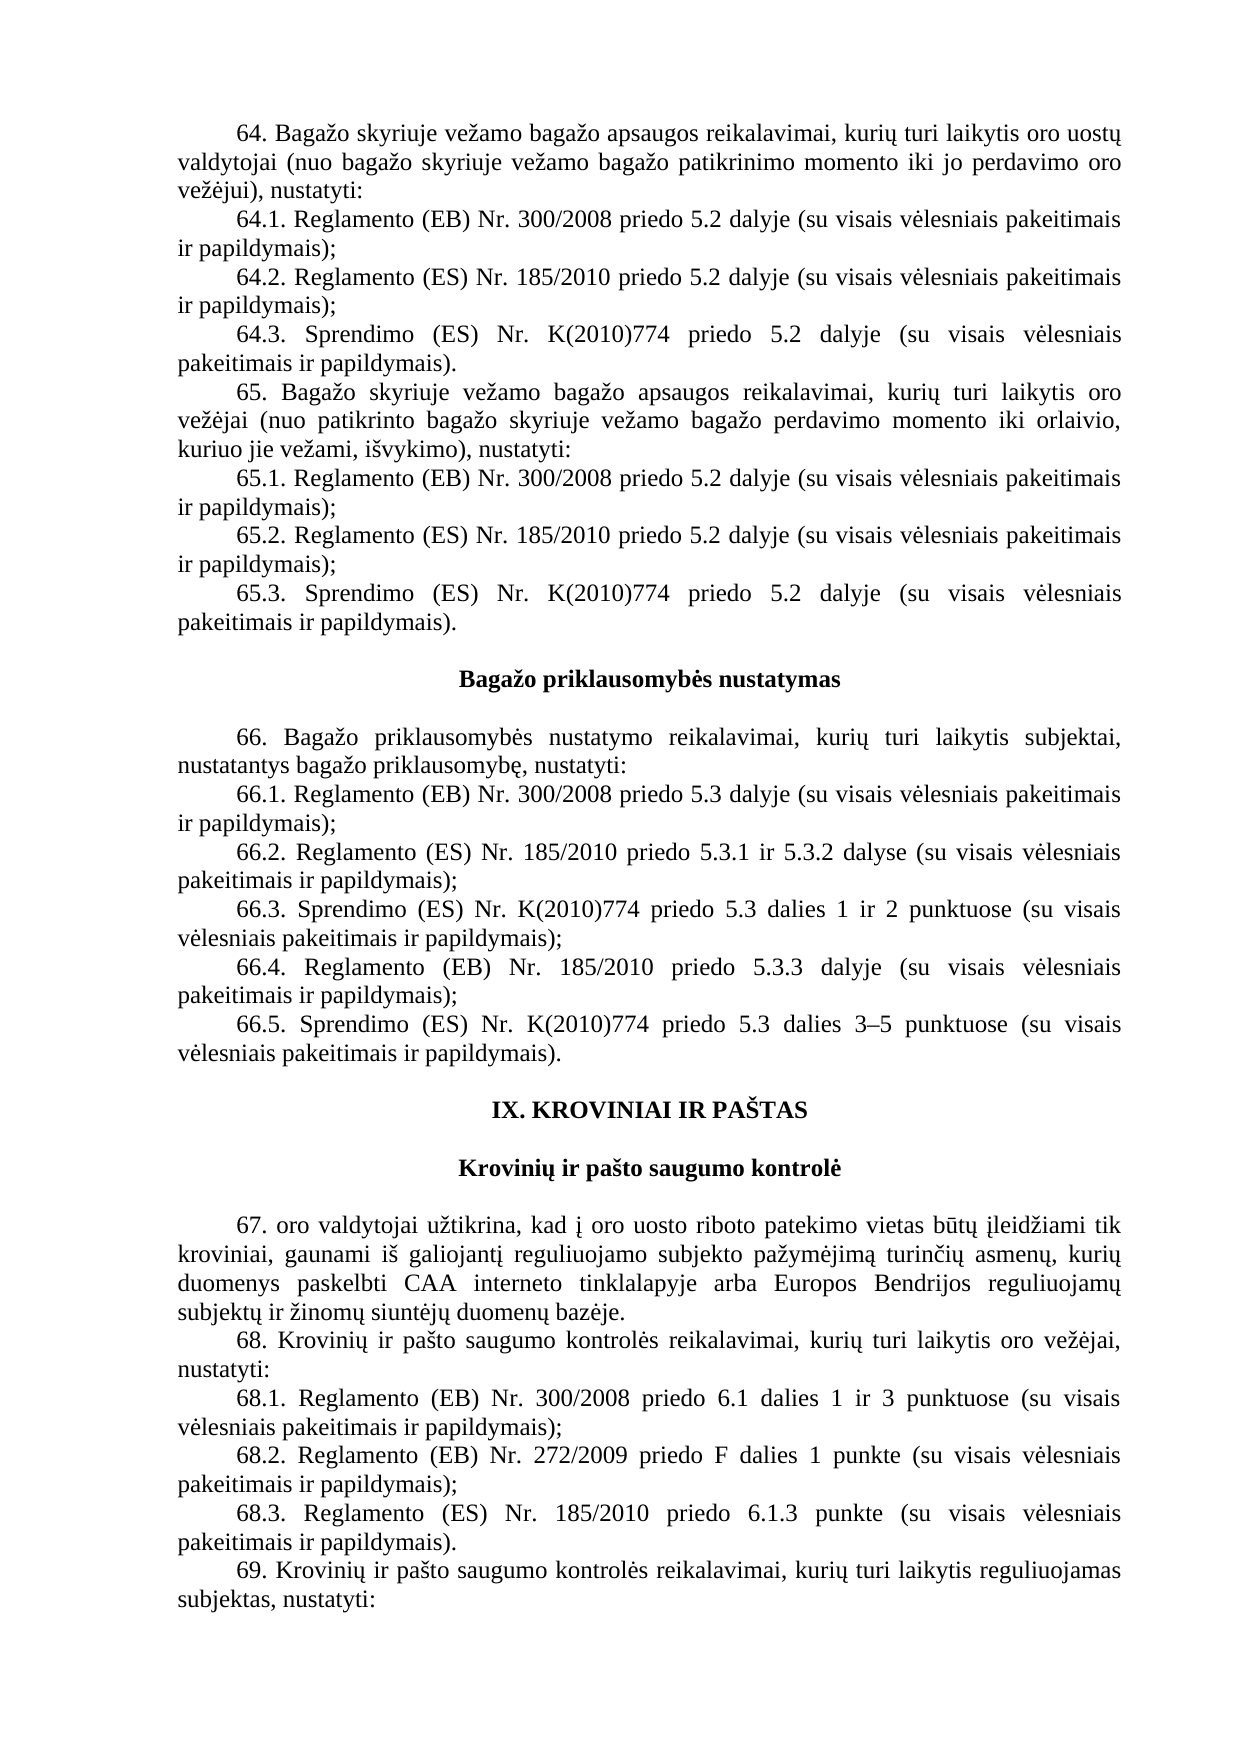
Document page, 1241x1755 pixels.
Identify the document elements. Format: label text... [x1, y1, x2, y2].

text 64. Bagažo skyriuje vežamo bagažo apsaugos reikalavimai, kurių turi laikytis oro uostų valdytojai (nuo bagažo skyriuje vežamo bagažo patikrinimo momento iki jo perdavimo oro vežėjui), nustatyti: [177, 118, 1122, 204]
text IX. KROVINIAI IR PAŠTAS [177, 1096, 1122, 1124]
text 66.3. Sprendimo (ES) Nr. K(2010)774 priedo 5.3 dalies 1 ir 2 punktuose (su visais vėlesniais pakeitimais ir papildymais); [177, 894, 1122, 952]
text Bagažo priklausomybės nustatymas [177, 664, 1122, 693]
text 65. Bagažo skyriuje vežamo bagažo apsaugos reikalavimai, kurių turi laikytis oro vežėjai (nuo patikrinto bagažo skyriuje vežamo bagažo perdavimo momento iki orlaivio, kuriuo jie vežami, išvykimo), nustatyti: [177, 377, 1122, 463]
text 66.4. Reglamento (EB) Nr. 185/2010 priedo 5.3.3 dalyje (su visais vėlesniais pakeitimais ir papildymais); [177, 952, 1122, 1009]
text 64.3. Sprendimo (ES) Nr. K(2010)774 priedo 5.2 dalyje (su visais vėlesniais pakeitimais ir papildymais). [177, 319, 1122, 377]
text 69. Krovinių ir pašto saugumo kontrolės reikalavimai, kurių turi laikytis reguliuojamas subjektas, nustatyti: [177, 1556, 1122, 1613]
text Krovinių ir pašto saugumo kontrolė [177, 1153, 1122, 1182]
text 64.2. Reglamento (ES) Nr. 185/2010 priedo 5.2 dalyje (su visais vėlesniais pakeitimais ir papildymais); [177, 262, 1122, 319]
text 65.3. Sprendimo (ES) Nr. K(2010)774 priedo 5.2 dalyje (su visais vėlesniais pakeitimais ir papildymais). [177, 578, 1122, 636]
text 66.5. Sprendimo (ES) Nr. K(2010)774 priedo 5.3 dalies 3–5 punktuose (su visais vėlesniais pakeitimais ir papildymais). [177, 1009, 1122, 1067]
text 67. oro valdytojai užtikrina, kad į oro uosto riboto patekimo vietas būtų įleidžiami tik kroviniai, gaunami iš galiojantį reguliuojamo subjekto pažymėjimą turinčių asmenų, kurių duomenys paskelbti CAA interneto tinklalapyje arba Europos Bendrijos reguliuojamų subjektų ir žinomų siuntėjų duomenų bazėje. [177, 1211, 1122, 1326]
text 65.1. Reglamento (EB) Nr. 300/2008 priedo 5.2 dalyje (su visais vėlesniais pakeitimais ir papildymais); [177, 463, 1122, 521]
text 66.2. Reglamento (ES) Nr. 185/2010 priedo 5.3.1 ir 5.3.2 dalyse (su visais vėlesniais pakeitimais ir papildymais); [177, 837, 1122, 894]
text 64.1. Reglamento (EB) Nr. 300/2008 priedo 5.2 dalyje (su visais vėlesniais pakeitimais ir papildymais); [177, 204, 1122, 262]
text 66. Bagažo priklausomybės nustatymo reikalavimai, kurių turi laikytis subjektai, nustatantys bagažo priklausomybę, nustatyti: [177, 722, 1122, 779]
text 68.2. Reglamento (EB) Nr. 272/2009 priedo F dalies 1 punkte (su visais vėlesniais pakeitimais ir papildymais); [177, 1441, 1122, 1498]
text 68. Krovinių ir pašto saugumo kontrolės reikalavimai, kurių turi laikytis oro vežėjai, nustatyti: [177, 1326, 1122, 1383]
text 68.1. Reglamento (EB) Nr. 300/2008 priedo 6.1 dalies 1 ir 3 punktuose (su visais vėlesniais pakeitimais ir papildymais); [177, 1383, 1122, 1441]
text 68.3. Reglamento (ES) Nr. 185/2010 priedo 6.1.3 punkte (su visais vėlesniais pakeitimais ir papildymais). [177, 1498, 1122, 1556]
text 66.1. Reglamento (EB) Nr. 300/2008 priedo 5.3 dalyje (su visais vėlesniais pakeitimais ir papildymais); [177, 779, 1122, 837]
text 65.2. Reglamento (ES) Nr. 185/2010 priedo 5.2 dalyje (su visais vėlesniais pakeitimais ir papildymais); [177, 521, 1122, 578]
